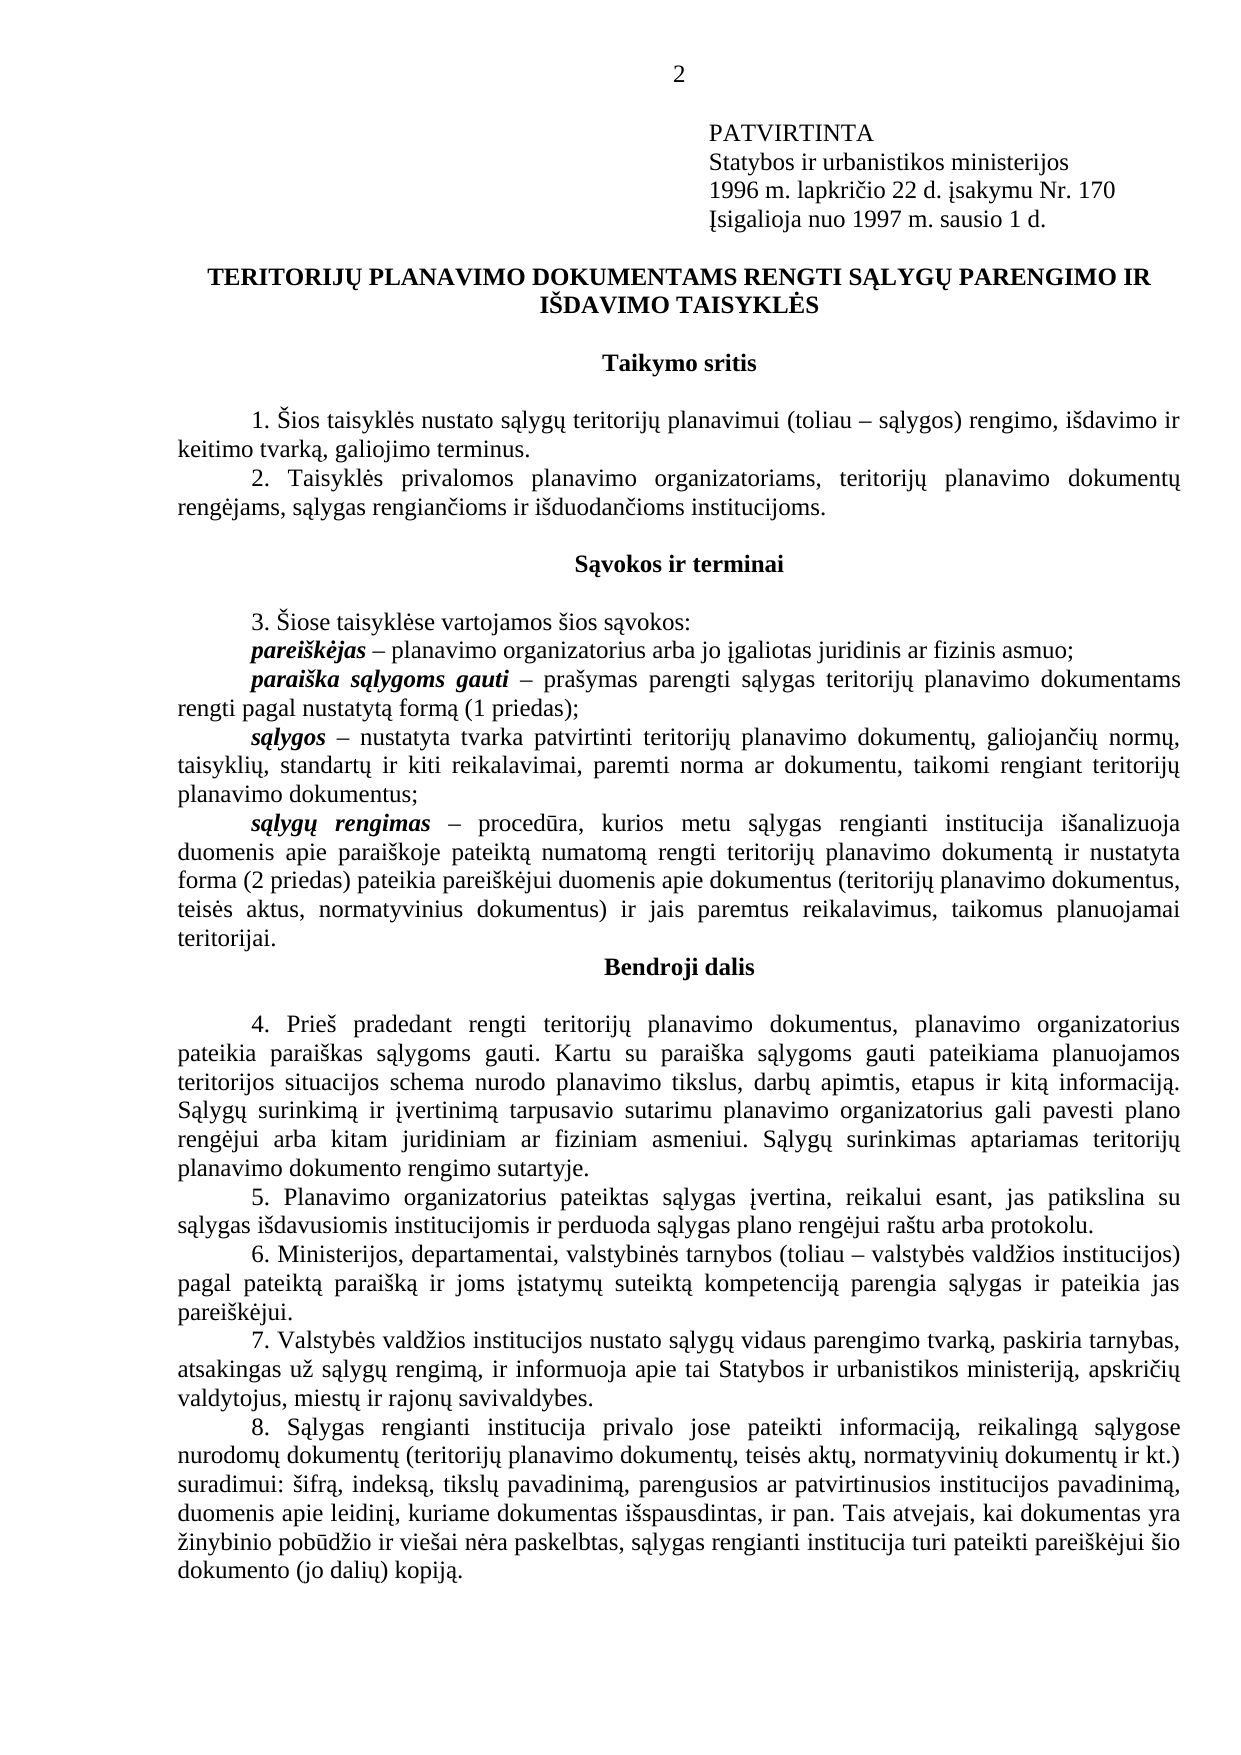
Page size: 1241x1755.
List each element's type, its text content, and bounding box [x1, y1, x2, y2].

text sąlygos – nustatyta tvarka patvirtinti teritorijų planavimo dokumentų, galiojančių normų, taisyklių, standartų ir kiti reikalavimai, paremti norma ar dokumentu, taikomi rengiant teritorijų planavimo dokumentus; [177, 722, 1181, 808]
text Statybos ir urbanistikos ministerijos [177, 147, 1181, 176]
text 8. Sąlygas rengianti institucija privalo jose pateikti informaciją, reikalingą sąlygose nurodomų dokumentų (teritorijų planavimo dokumentų, teisės aktų, normatyvinių dokumentų ir kt.) suradimui: šifrą, indeksą, tikslų pavadinimą, parengusios ar patvirtinusios institucijos pavadinimą, duomenis apie leidinį, kuriame dokumentas išspausdintas, ir pan. Tais atvejais, kai dokumentas yra žinybinio pobūdžio ir viešai nėra paskelbtas, sąlygas rengianti institucija turi pateikti pareiškėjui šio dokumento (jo dalių) kopiją. [177, 1412, 1181, 1584]
text pareiškėjas – planavimo organizatorius arba jo įgaliotas juridinis ar fizinis asmuo; [177, 636, 1181, 664]
text 7. Valstybės valdžios institucijos nustato sąlygų vidaus parengimo tvarką, paskiria tarnybas, atsakingas už sąlygų rengimą, ir informuoja apie tai Statybos ir urbanistikos ministeriją, apskričių valdytojus, miestų ir rajonų savivaldybes. [177, 1326, 1181, 1412]
text Teritorijų planavimo dokumentams rengti sąlygų parengimo ir išdavimo TAISYKLĖS [177, 262, 1181, 319]
text 1996 m. lapkričio 22 d. įsakymu Nr. 170 [177, 176, 1181, 204]
text paraiška sąlygoms gauti – prašymas parengti sąlygas teritorijų planavimo dokumentams rengti pagal nustatytą formą (1 priedas); [177, 664, 1181, 722]
text 1. Šios taisyklės nustato sąlygų teritorijų planavimui (toliau – sąlygos) rengimo, išdavimo ir keitimo tvarką, galiojimo terminus. [177, 406, 1181, 463]
text Bendroji dalis [177, 952, 1181, 981]
text 4. Prieš pradedant rengti teritorijų planavimo dokumentus, planavimo organizatorius pateikia paraiškas sąlygoms gauti. Kartu su paraiška sąlygoms gauti pateikiama planuojamos teritorijos situacijos schema nurodo planavimo tikslus, darbų apimtis, etapus ir kitą informaciją. Sąlygų surinkimą ir įvertinimą tarpusavio sutarimu planavimo organizatorius gali pavesti plano rengėjui arba kitam juridiniam ar fiziniam asmeniui. Sąlygų surinkimas aptariamas teritorijų planavimo dokumento rengimo sutartyje. [177, 1009, 1181, 1182]
text sąlygų rengimas – procedūra, kurios metu sąlygas rengianti institucija išanalizuoja duomenis apie paraiškoje pateiktą numatomą rengti teritorijų planavimo dokumentą ir nustatyta forma (2 priedas) pateikia pareiškėjui duomenis apie dokumentus (teritorijų planavimo dokumentus, teisės aktus, normatyvinius dokumentus) ir jais paremtus reikalavimus, taikomus planuojamai teritorijai. [177, 808, 1181, 952]
text 6. Ministerijos, departamentai, valstybinės tarnybos (toliau – valstybės valdžios institucijos) pagal pateiktą paraišką ir joms įstatymų suteiktą kompetenciją parengia sąlygas ir pateikia jas pareiškėjui. [177, 1239, 1181, 1326]
text Patvirtinta [177, 118, 1181, 147]
text Įsigalioja nuo 1997 m. sausio 1 d. [177, 204, 1181, 233]
text 3. Šiose taisyklėse vartojamos šios sąvokos: [177, 607, 1181, 636]
text Sąvokos ir terminai [177, 549, 1181, 578]
text Taikymo sritis [177, 348, 1181, 377]
text 2. Taisyklės privalomos planavimo organizatoriams, teritorijų planavimo dokumentų rengėjams, sąlygas rengiančioms ir išduodančioms institucijoms. [177, 463, 1181, 521]
text 5. Planavimo organizatorius pateiktas sąlygas įvertina, reikalui esant, jas patikslina su sąlygas išdavusiomis institucijomis ir perduoda sąlygas plano rengėjui raštu arba protokolu. [177, 1182, 1181, 1239]
